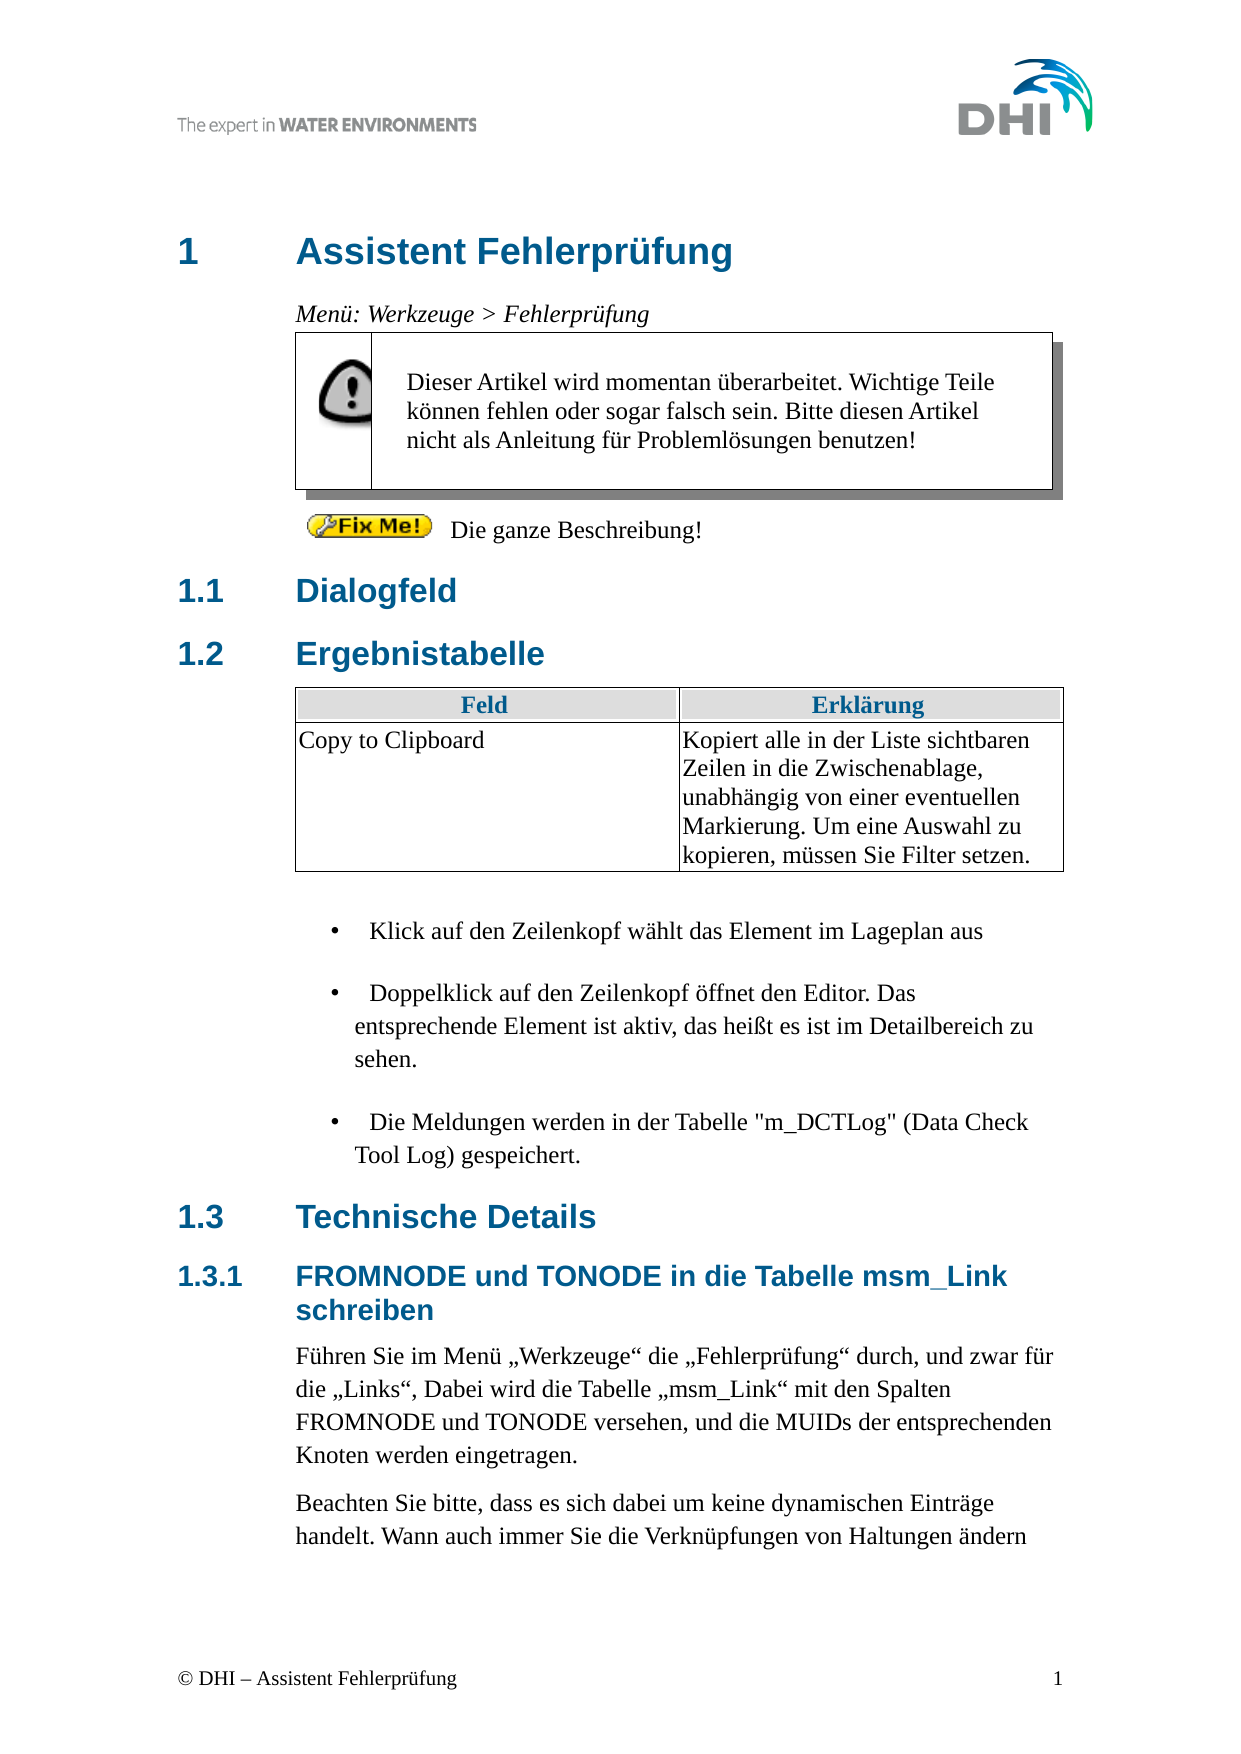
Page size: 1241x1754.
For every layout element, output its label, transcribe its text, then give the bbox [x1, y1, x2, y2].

subtitle Ergebnistabelle [177, 634, 1063, 672]
text Beachten Sie bitte, dass es sich dabei um keine dynamischen Einträge handelt. Wann auch immer Sie die Verknüpfungen von Haltungen ändern [295, 1488, 1063, 1550]
list Die Meldungen werden in der Tabelle "m_DCTLog" (Data Check Tool Log) gespeichert. [339, 1107, 1063, 1169]
table_header Dieser Artikel wird momentan überarbeitet. Wichtige Teile können fehlen oder sogar falsch sein. Bitte diesen Artikel nicht als Anleitung für Problemlösungen benutzen! [372, 333, 1052, 489]
picture [177, 117, 477, 135]
picture [318, 355, 371, 431]
subtitle FROMNODE und TONODE in die Tabelle msm_Link schreiben [177, 1259, 1063, 1326]
subtitle Technische Details [177, 1197, 1063, 1235]
table_header Erklärung [680, 688, 1063, 722]
subtitle Dialogfeld [177, 571, 1063, 610]
table_cell Kopiert alle in der Liste sichtbaren Zeilen in die Zwischenablage, unabhängig von einer eventuellen Markierung. Um eine Auswahl zu kopieren, müssen Sie Filter setzen. [680, 723, 1063, 871]
list Klick auf den Zeilenkopf wählt das Element im Lageplan aus [339, 916, 1063, 944]
table_header Feld [296, 688, 679, 722]
table_cell Copy to Clipboard [296, 723, 679, 871]
text Die ganze Beschreibung! [295, 514, 1063, 543]
subtitle Assistent Fehlerprüfung [177, 229, 1063, 272]
text Menü: Werkzeuge > Fehlerprüfung [295, 299, 1063, 328]
text Führen Sie im Menü „Werkzeuge“ die „Fehlerprüfung“ durch, und zwar für die „Links“, Dabei wird die Tabelle „msm_Link“ mit den Spalten FROMNODE und TONODE versehen, und die MUIDs der entsprechenden Knoten werden eingetragen. [295, 1341, 1063, 1469]
list Doppelklick auf den Zeilenkopf öffnet den Editor. Das entsprechende Element ist aktiv, das heißt es ist im Detailbereich zu sehen. [339, 978, 1063, 1073]
table_header [296, 333, 371, 489]
picture [958, 59, 1093, 135]
picture [307, 514, 433, 538]
